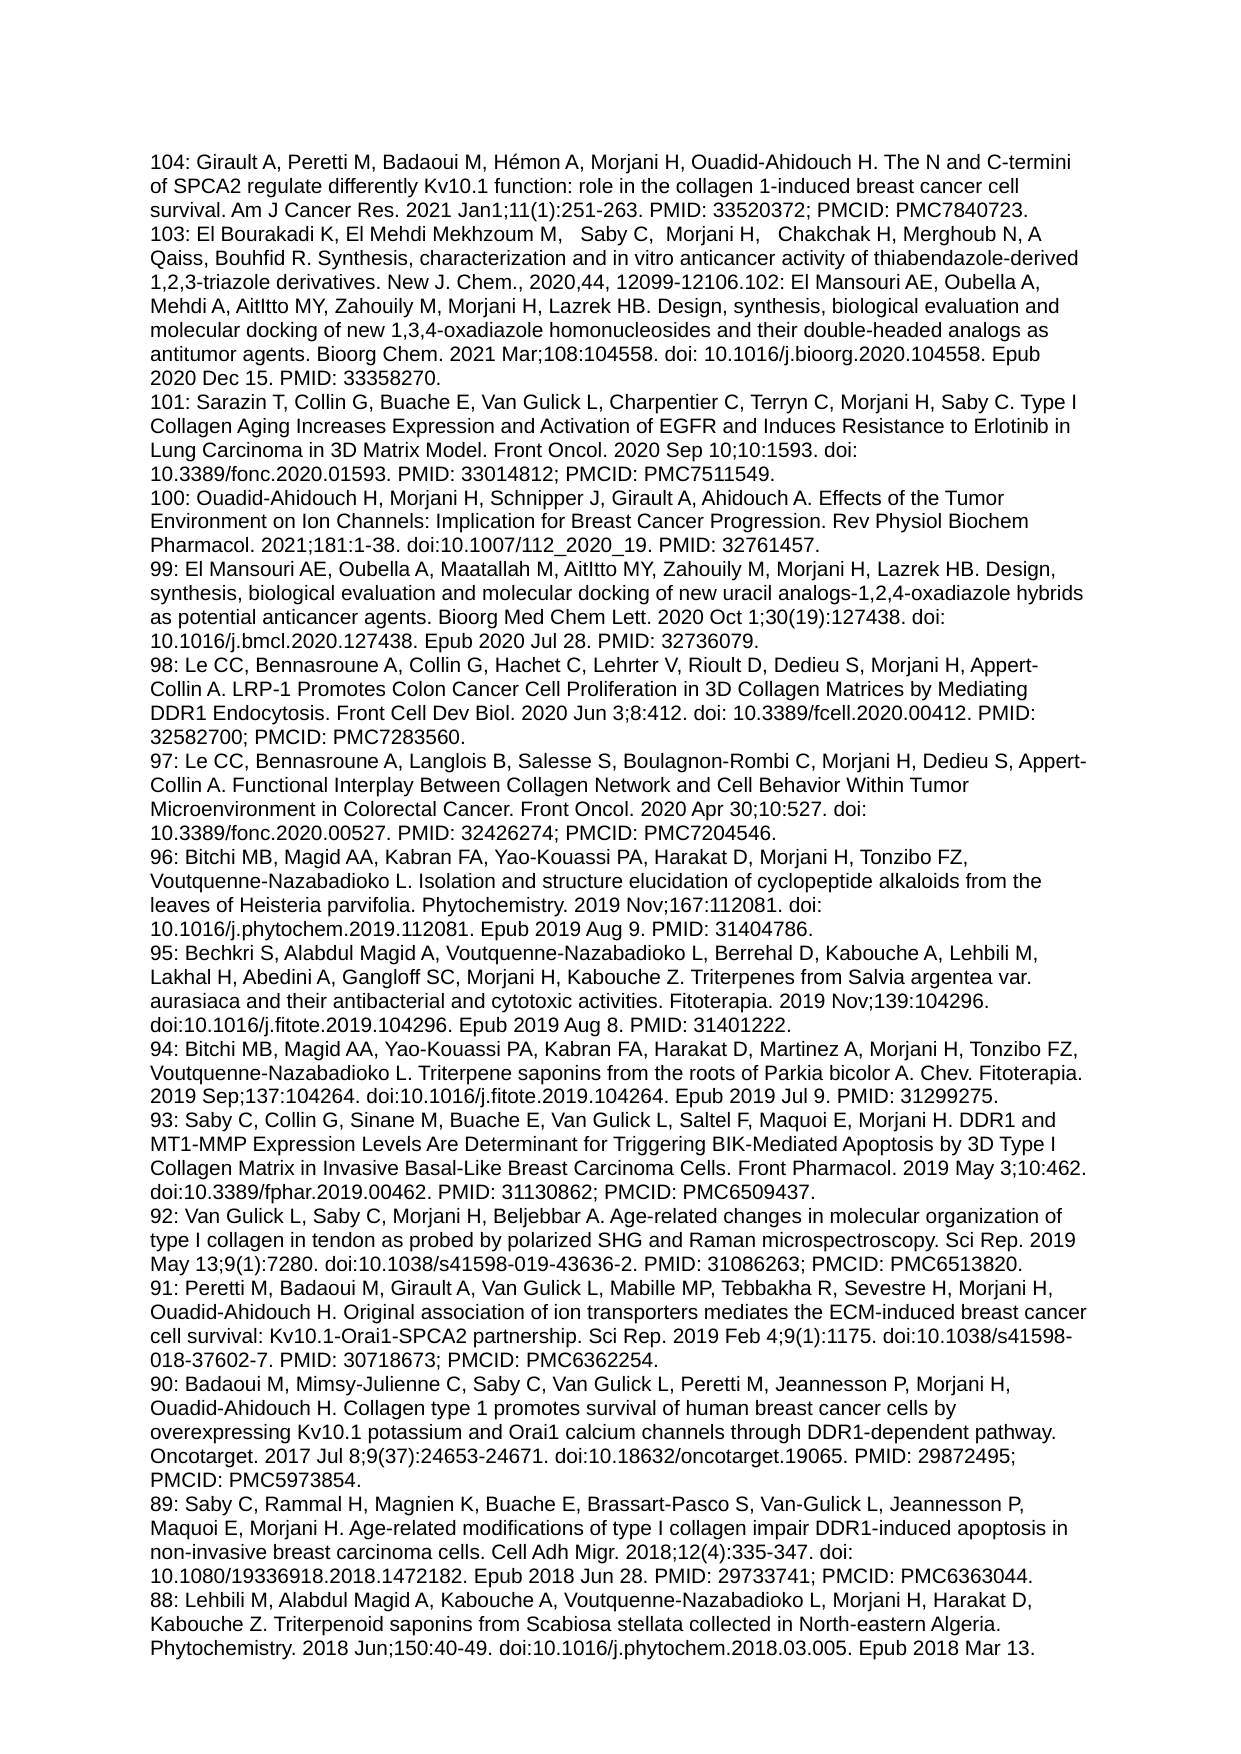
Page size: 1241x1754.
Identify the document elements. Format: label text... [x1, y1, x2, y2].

text 96: Bitchi MB, Magid AA, Kabran FA, Yao-Kouassi PA, Harakat D, Morjani H, Tonzibo FZ, Voutquenne-Nazabadioko L. Isolation and structure elucidation of cyclopeptide alkaloids from the leaves of Heisteria parvifolia. Phytochemistry. 2019 Nov;167:112081. doi: 10.1016/j.phytochem.2019.112081. Epub 2019 Aug 9. PMID: 31404786. [150, 845, 1090, 941]
text 103: El Bourakadi K, El Mehdi Mekhzoum M, Saby C, Morjani H, Chakchak H, Merghoub N, A Qaiss, Bouhfid R. Synthesis, characterization and in vitro anticancer activity of thiabendazole-derived 1,2,3-triazole derivatives. New J. Chem., 2020,44, 12099-12106.102: El Mansouri AE, Oubella A, Mehdi A, AitItto MY, Zahouily M, Morjani H, Lazrek HB. Design, synthesis, biological evaluation and molecular docking of new 1,3,4-oxadiazole homonucleosides and their double-headed analogs as antitumor agents. Bioorg Chem. 2021 Mar;108:104558. doi: 10.1016/j.bioorg.2020.104558. Epub 2020 Dec 15. PMID: 33358270. [150, 222, 1090, 389]
text 92: Van Gulick L, Saby C, Morjani H, Beljebbar A. Age-related changes in molecular organization of type I collagen in tendon as probed by polarized SHG and Raman microspectroscopy. Sci Rep. 2019 May 13;9(1):7280. doi:10.1038/s41598-019-43636-2. PMID: 31086263; PMCID: PMC6513820. [150, 1204, 1090, 1276]
text 94: Bitchi MB, Magid AA, Yao-Kouassi PA, Kabran FA, Harakat D, Martinez A, Morjani H, Tonzibo FZ, Voutquenne-Nazabadioko L. Triterpene saponins from the roots of Parkia bicolor A. Chev. Fitoterapia. 2019 Sep;137:104264. doi:10.1016/j.fitote.2019.104264. Epub 2019 Jul 9. PMID: 31299275. [150, 1036, 1090, 1108]
text 90: Badaoui M, Mimsy-Julienne C, Saby C, Van Gulick L, Peretti M, Jeannesson P, Morjani H, Ouadid-Ahidouch H. Collagen type 1 promotes survival of human breast cancer cells by overexpressing Kv10.1 potassium and Orai1 calcium channels through DDR1-dependent pathway. Oncotarget. 2017 Jul 8;9(37):24653-24671. doi:10.18632/oncotarget.19065. PMID: 29872495; PMCID: PMC5973854. [150, 1372, 1090, 1492]
text 95: Bechkri S, Alabdul Magid A, Voutquenne-Nazabadioko L, Berrehal D, Kabouche A, Lehbili M, Lakhal H, Abedini A, Gangloff SC, Morjani H, Kabouche Z. Triterpenes from Salvia argentea var. aurasiaca and their antibacterial and cytotoxic activities. Fitoterapia. 2019 Nov;139:104296. doi:10.1016/j.fitote.2019.104296. Epub 2019 Aug 8. PMID: 31401222. [150, 941, 1090, 1036]
text 89: Saby C, Rammal H, Magnien K, Buache E, Brassart-Pasco S, Van-Gulick L, Jeannesson P, Maquoi E, Morjani H. Age-related modifications of type I collagen impair DDR1-induced apoptosis in non-invasive breast carcinoma cells. Cell Adh Migr. 2018;12(4):335-347. doi: 10.1080/19336918.2018.1472182. Epub 2018 Jun 28. PMID: 29733741; PMCID: PMC6363044. [150, 1492, 1090, 1587]
text 98: Le CC, Bennasroune A, Collin G, Hachet C, Lehrter V, Rioult D, Dedieu S, Morjani H, Appert-Collin A. LRP-1 Promotes Colon Cancer Cell Proliferation in 3D Collagen Matrices by Mediating DDR1 Endocytosis. Front Cell Dev Biol. 2020 Jun 3;8:412. doi: 10.3389/fcell.2020.00412. PMID: 32582700; PMCID: PMC7283560. [150, 653, 1090, 749]
text 88: Lehbili M, Alabdul Magid A, Kabouche A, Voutquenne-Nazabadioko L, Morjani H, Harakat D, Kabouche Z. Triterpenoid saponins from Scabiosa stellata collected in North-eastern Algeria. Phytochemistry. 2018 Jun;150:40-49. doi:10.1016/j.phytochem.2018.03.005. Epub 2018 Mar 13. [150, 1587, 1090, 1659]
text 101: Sarazin T, Collin G, Buache E, Van Gulick L, Charpentier C, Terryn C, Morjani H, Saby C. Type I Collagen Aging Increases Expression and Activation of EGFR and Induces Resistance to Erlotinib in Lung Carcinoma in 3D Matrix Model. Front Oncol. 2020 Sep 10;10:1593. doi: 10.3389/fonc.2020.01593. PMID: 33014812; PMCID: PMC7511549. [150, 389, 1090, 485]
text 99: El Mansouri AE, Oubella A, Maatallah M, AitItto MY, Zahouily M, Morjani H, Lazrek HB. Design, synthesis, biological evaluation and molecular docking of new uracil analogs-1,2,4-oxadiazole hybrids as potential anticancer agents. Bioorg Med Chem Lett. 2020 Oct 1;30(19):127438. doi: 10.1016/j.bmcl.2020.127438. Epub 2020 Jul 28. PMID: 32736079. [150, 557, 1090, 653]
text 100: Ouadid-Ahidouch H, Morjani H, Schnipper J, Girault A, Ahidouch A. Effects of the Tumor Environment on Ion Channels: Implication for Breast Cancer Progression. Rev Physiol Biochem Pharmacol. 2021;181:1-38. doi:10.1007/112_2020_19. PMID: 32761457. [150, 485, 1090, 557]
text 93: Saby C, Collin G, Sinane M, Buache E, Van Gulick L, Saltel F, Maquoi E, Morjani H. DDR1 and MT1-MMP Expression Levels Are Determinant for Triggering BIK-Mediated Apoptosis by 3D Type I Collagen Matrix in Invasive Basal-Like Breast Carcinoma Cells. Front Pharmacol. 2019 May 3;10:462. doi:10.3389/fphar.2019.00462. PMID: 31130862; PMCID: PMC6509437. [150, 1108, 1090, 1204]
text 97: Le CC, Bennasroune A, Langlois B, Salesse S, Boulagnon-Rombi C, Morjani H, Dedieu S, Appert-Collin A. Functional Interplay Between Collagen Network and Cell Behavior Within Tumor Microenvironment in Colorectal Cancer. Front Oncol. 2020 Apr 30;10:527. doi: 10.3389/fonc.2020.00527. PMID: 32426274; PMCID: PMC7204546. [150, 749, 1090, 845]
text 104: Girault A, Peretti M, Badaoui M, Hémon A, Morjani H, Ouadid-Ahidouch H. The N and C-termini of SPCA2 regulate differently Kv10.1 function: role in the collagen 1-induced breast cancer cell survival. Am J Cancer Res. 2021 Jan1;11(1):251-263. PMID: 33520372; PMCID: PMC7840723. [150, 150, 1090, 222]
text 91: Peretti M, Badaoui M, Girault A, Van Gulick L, Mabille MP, Tebbakha R, Sevestre H, Morjani H, Ouadid-Ahidouch H. Original association of ion transporters mediates the ECM-induced breast cancer cell survival: Kv10.1-Orai1-SPCA2 partnership. Sci Rep. 2019 Feb 4;9(1):1175. doi:10.1038/s41598-018-37602-7. PMID: 30718673; PMCID: PMC6362254. [150, 1276, 1090, 1372]
